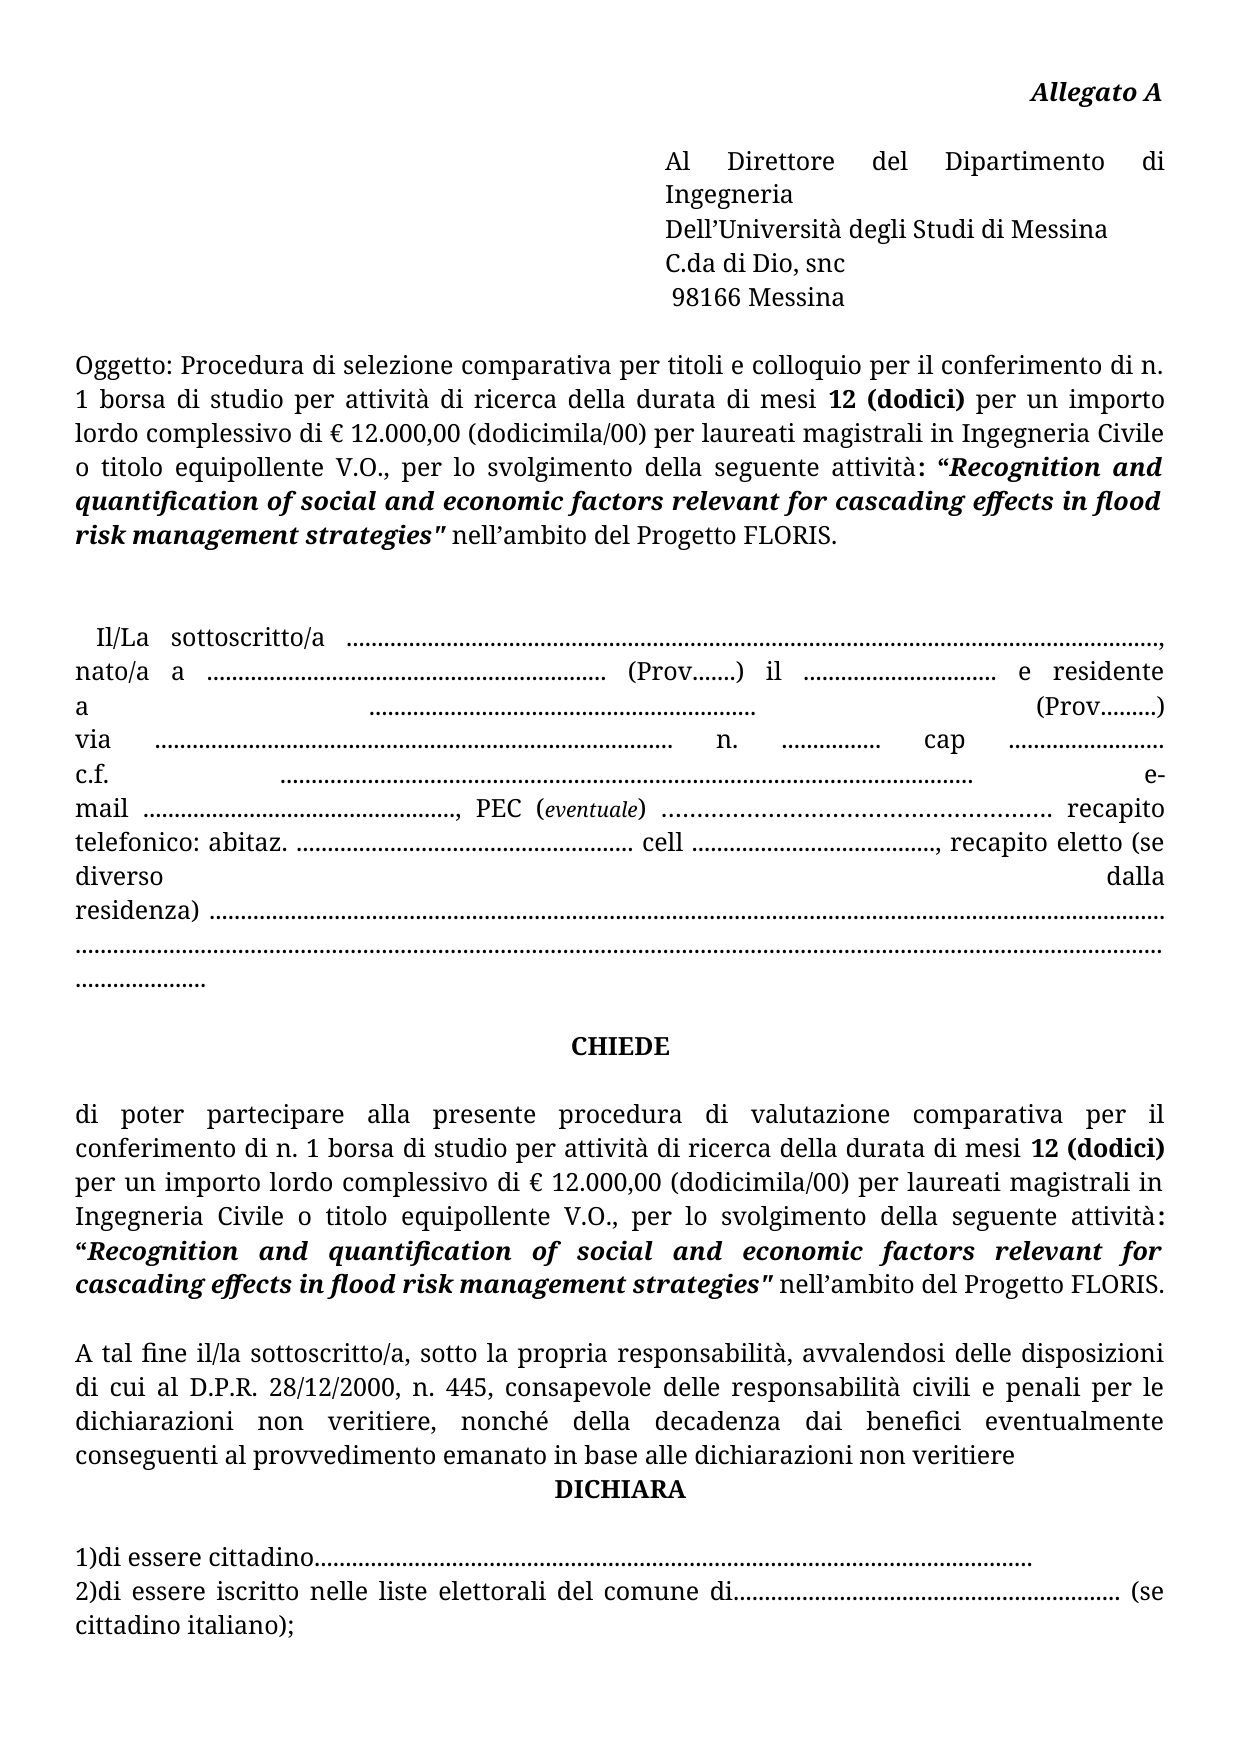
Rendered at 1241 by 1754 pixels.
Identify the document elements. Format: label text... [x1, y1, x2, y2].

text 98166 Messina [665, 279, 1165, 313]
text di poter partecipare alla presente procedura di valutazione comparativa per il conferimento di n. 1 borsa di studio per attività di ricerca della durata di mesi 12 (dodici) per un importo lordo complessivo di € 12.000,00 (dodicimila/00) per laureati magistrali in Ingegneria Civile o titolo equipollente V.O., per lo svolgimento della seguente attività: “Recognition and quantification of social and economic factors relevant for cascading effects in flood risk management strategies" nell’ambito del Progetto FLORIS. [75, 1097, 1165, 1301]
text Allegato A [665, 75, 1165, 109]
text DICHIARA [75, 1472, 1165, 1506]
text 1)di essere cittadino................................................................................................................... [75, 1540, 1165, 1574]
text Al Direttore del Dipartimento di Ingegneria [665, 143, 1165, 211]
text CHIEDE [75, 1029, 1165, 1063]
text Il/La sottoscritto/a .................................................................................................................................., nato/a a ................................................................ (Prov.......) il ............................... e residente a .............................................................. (Prov.........) via ................................................................................... n. ................ cap ......................... c.f. ............................................................................................................... e-mail .................................................., PEC (eventuale) ………………………………………………. recapito telefonico: abitaz. ...................................................... cell ......................................., recapito eletto (se diverso dalla residenza) ............................................................................................................................................................................................................................................................................................................................................................ [75, 620, 1165, 995]
text Oggetto: Procedura di selezione comparativa per titoli e colloquio per il conferimento di n. 1 borsa di studio per attività di ricerca della durata di mesi 12 (dodici) per un importo lordo complessivo di € 12.000,00 (dodicimila/00) per laureati magistrali in Ingegneria Civile o titolo equipollente V.O., per lo svolgimento della seguente attività: “Recognition and quantification of social and economic factors relevant for cascading effects in flood risk management strategies" nell’ambito del Progetto FLORIS. [75, 347, 1165, 552]
text 2)di essere iscritto nelle liste elettorali del comune di.............................................................. (se cittadino italiano); [75, 1574, 1165, 1642]
text A tal fine il/la sottoscritto/a, sotto la propria responsabilità, avvalendosi delle disposizioni di cui al D.P.R. 28/12/2000, n. 445, consapevole delle responsabilità civili e penali per le dichiarazioni non veritiere, nonché della decadenza dai benefici eventualmente conseguenti al provvedimento emanato in base alle dichiarazioni non veritiere [75, 1335, 1165, 1472]
text Dell’Università degli Studi di Messina [665, 211, 1165, 245]
text C.da di Dio, snc [665, 245, 1165, 279]
